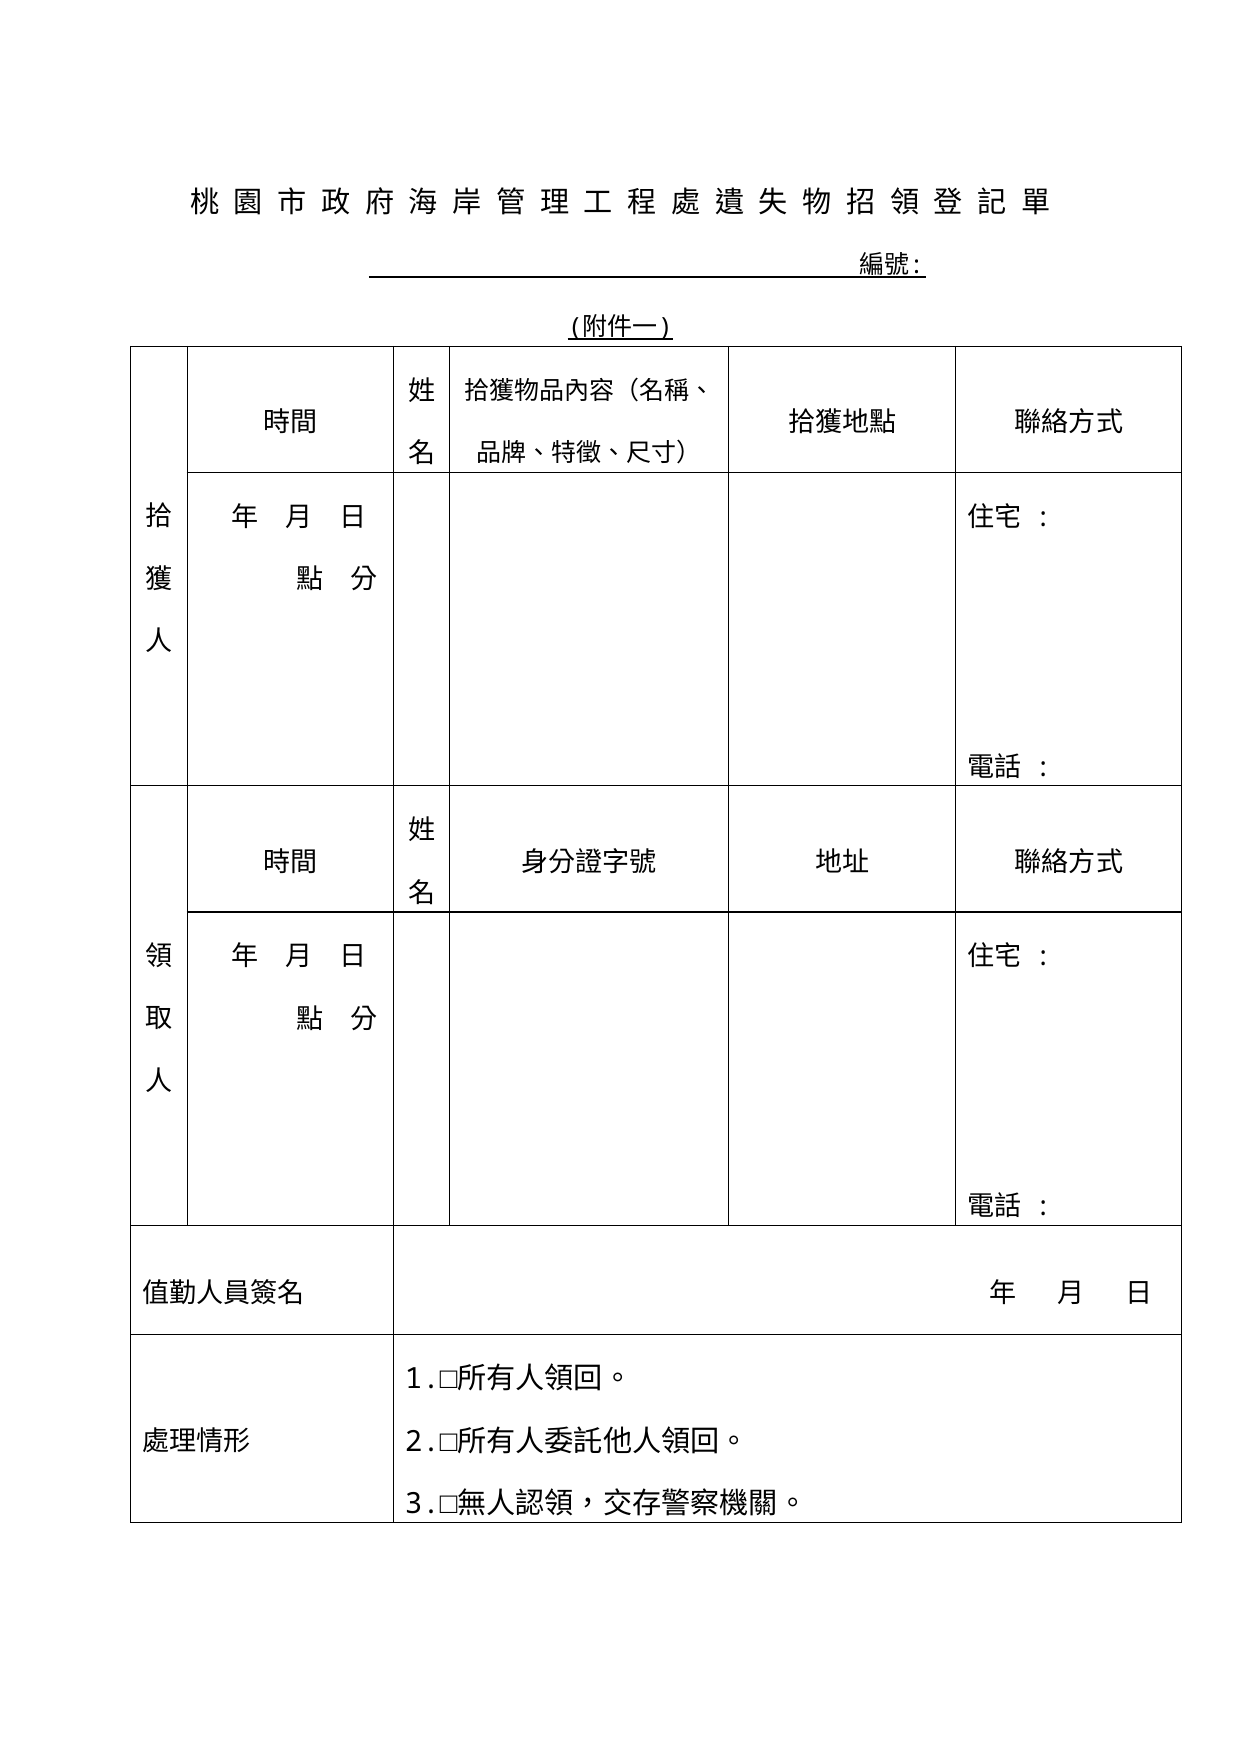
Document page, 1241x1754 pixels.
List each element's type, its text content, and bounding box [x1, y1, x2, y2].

table_cell [450, 913, 728, 1225]
table_cell [394, 913, 449, 1225]
table_header 拾獲物品內容（名稱、品牌、特徵、尺寸） [450, 347, 728, 472]
table_cell 領 取 人 [131, 786, 187, 1225]
table_cell 姓名 [394, 786, 449, 911]
table_cell 處理情形 [131, 1335, 393, 1522]
table_cell 地址 [729, 786, 955, 911]
table_cell 住宅 : 電話 : [956, 913, 1181, 1225]
table_cell [394, 473, 449, 785]
table_cell 年 月 日 點 分 [188, 473, 393, 785]
table_cell 年 月 日 [394, 1226, 1181, 1334]
table_cell 1.□所有人領回。 2.□所有人委託他人領回。 3.□無人認領，交存警察機關。 [394, 1335, 1181, 1522]
table_cell [729, 473, 955, 785]
table_cell 住宅 : 電話 : [956, 473, 1181, 785]
table_header 拾獲地點 [729, 347, 955, 472]
table_cell [450, 473, 728, 785]
table_header 聯絡方式 [956, 347, 1181, 472]
table_cell 時間 [188, 786, 393, 911]
table_cell [729, 913, 955, 1225]
table_cell 聯絡方式 [956, 786, 1181, 911]
text 編號: (附件一) [187, 221, 1053, 346]
table_header 時間 [188, 347, 393, 472]
table_header 姓名 [394, 347, 449, 472]
table_cell 身分證字號 [450, 786, 728, 911]
table_header 拾獲人 [131, 347, 187, 785]
table_cell 年 月 日 點 分 [188, 913, 393, 1225]
text 桃 園 市 政 府 海 岸 管 理 工 程 處 遺 失 物 招 領 登 記 單 [187, 158, 1053, 221]
table_cell 值勤人員簽名 [131, 1226, 393, 1334]
